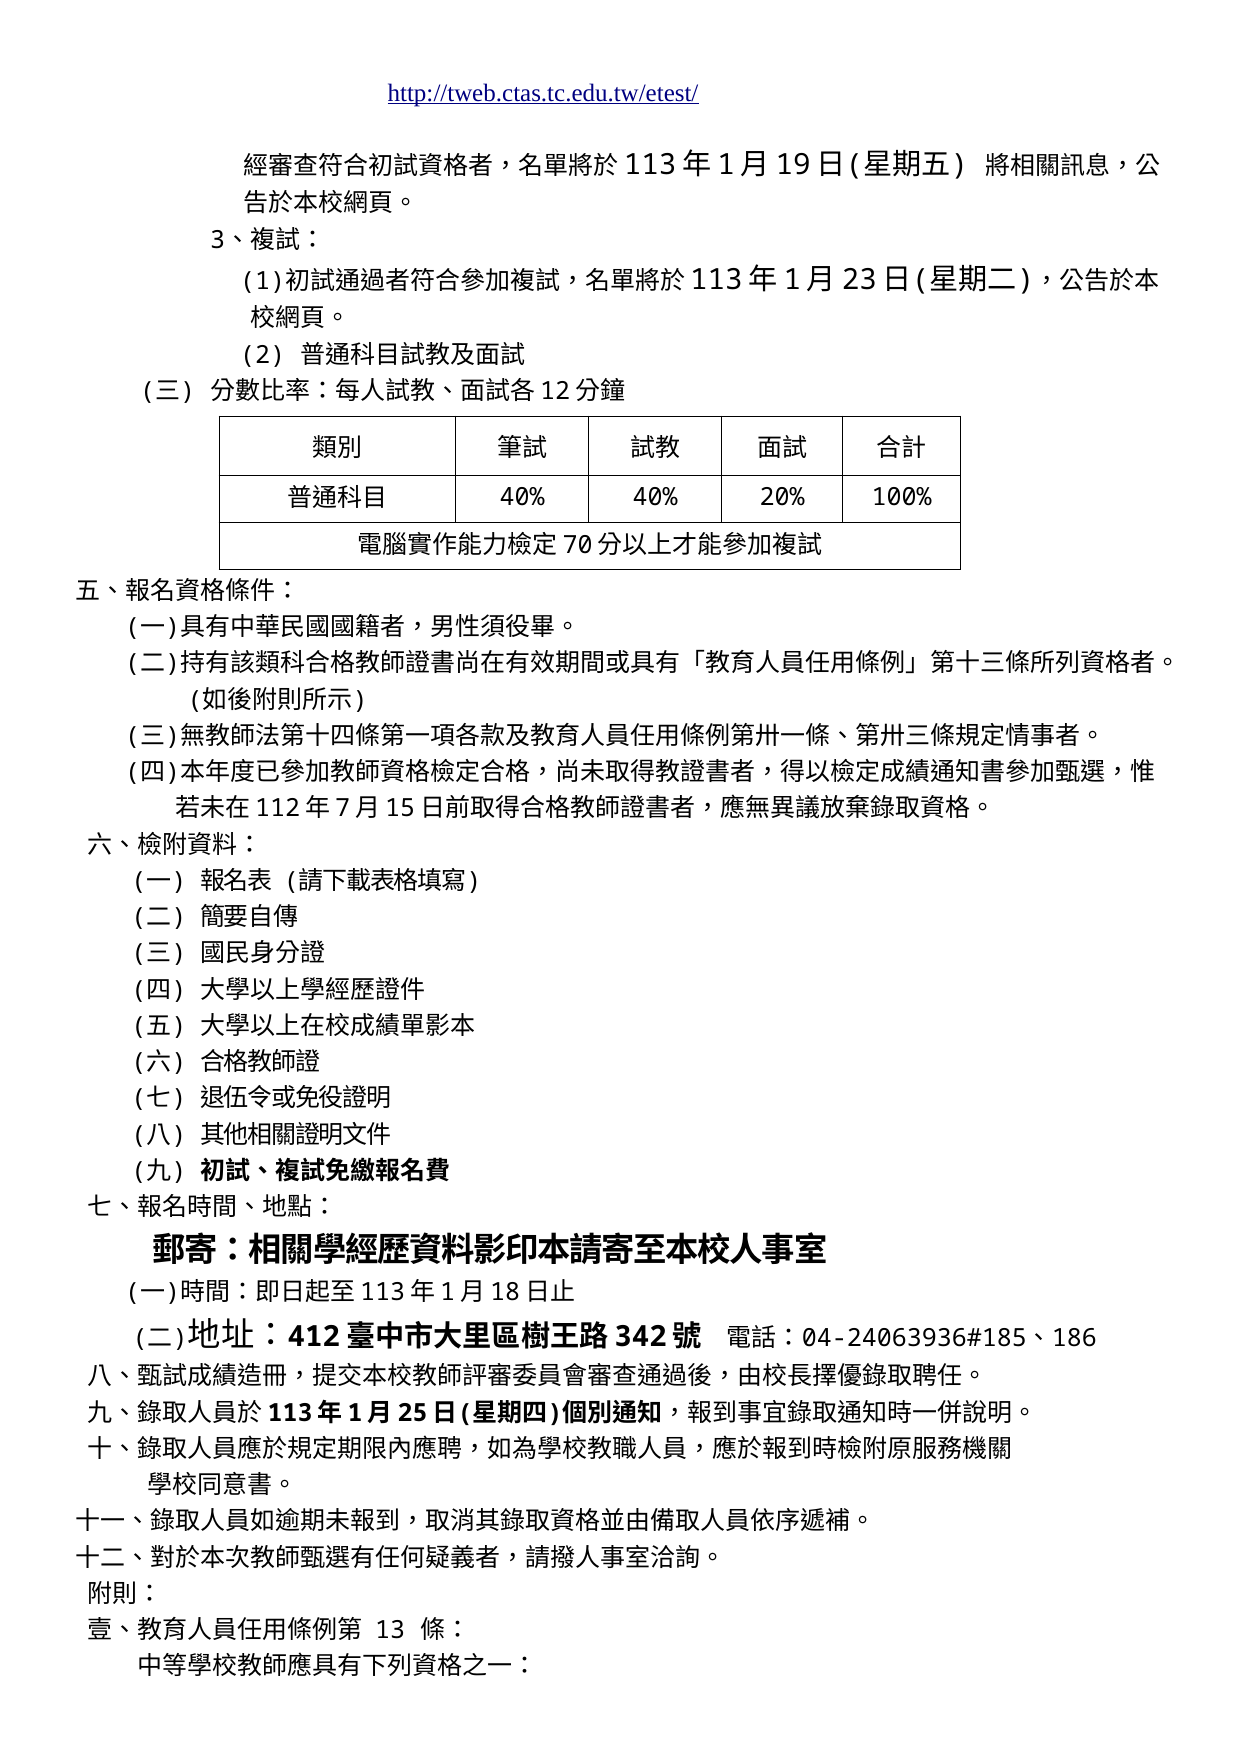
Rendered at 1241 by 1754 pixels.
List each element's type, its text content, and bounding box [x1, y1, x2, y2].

text 壹、教育人員任用條例第 13 條： [75, 1609, 1165, 1646]
table_cell 40% [589, 476, 721, 522]
text (三) 分數比率：每人試教、面試各12分鐘 [75, 370, 1165, 407]
text 八、甄試成績造冊，提交本校教師評審委員會審查通過後，由校長擇優錄取聘任。 [75, 1356, 1165, 1392]
table_header 面試 [722, 417, 842, 475]
table_cell 普通科目 [220, 476, 455, 522]
table_header 筆試 [456, 417, 588, 475]
table_cell 100% [843, 476, 960, 522]
text 九、錄取人員於113年1月25日(星期四)個別通知，報到事宜錄取通知時一併說明。 [75, 1392, 1165, 1428]
text 郵寄：相關學經歷資料影印本請寄至本校人事室 [75, 1223, 1165, 1271]
text (二)持有該類科合格教師證書尚在有效期間或具有「教育人員任用條例」第十三條所列資格者。 (如後附則所示) [125, 643, 1165, 715]
text 中等學校教師應具有下列資格之一： [75, 1646, 1165, 1682]
text 學校同意書。 [147, 1464, 1165, 1501]
text (九) 初試、複試免繳報名費 [75, 1150, 1165, 1187]
text (二)地址：412臺中市大里區樹王路342號 電話：04-24063936#185、186 [75, 1307, 1165, 1356]
text 五、報名資格條件： [75, 570, 1165, 607]
text 附則： [75, 1573, 1165, 1609]
text 十一、錄取人員如逾期未報到，取消其錄取資格並由備取人員依序遞補。 [75, 1501, 1165, 1537]
text (七) 退伍令或免役證明 [75, 1078, 1165, 1114]
text (2) 普通科目試教及面試 [75, 334, 1165, 370]
text (一)時間：即日起至113年1月18日止 [75, 1271, 1165, 1307]
text 十二、對於本次教師甄選有任何疑義者，請撥人事室洽詢。 [75, 1537, 1165, 1573]
table_cell 電腦實作能力檢定70分以上才能參加複試 [220, 523, 960, 569]
text (四)本年度已參加教師資格檢定合格，尚未取得教證書者，得以檢定成績通知書參加甄選，惟若未在112年7月15日前取得合格教師證書者，應無異議放棄錄取資格。 [125, 752, 1165, 824]
text (一)具有中華民國國籍者，男性須役畢。 [75, 607, 1165, 643]
table_header 試教 [589, 417, 721, 475]
text (六) 合格教師證 [75, 1042, 1165, 1078]
text 十、錄取人員應於規定期限內應聘，如為學校教職人員，應於報到時檢附原服務機關 [75, 1428, 1165, 1464]
table_header 合計 [843, 417, 960, 475]
text (1)初試通過者符合參加複試，名單將於113年1月23日(星期二)，公告於本校網頁。 [75, 255, 1165, 334]
table_cell 40% [456, 476, 588, 522]
text (一) 報名表 (請下載表格填寫) [75, 860, 1165, 897]
text (四) 大學以上學經歷證件 [75, 969, 1165, 1005]
table_cell 20% [722, 476, 842, 522]
text 經審查符合初試資格者，名單將於113年1月19日(星期五) 將相關訊息，公告於本校網頁。 [244, 141, 1165, 219]
text 六、檢附資料： [75, 824, 1165, 860]
text http://tweb.ctas.tc.edu.tw/etest/ [75, 78, 1165, 106]
text 七、報名時間、地點： [75, 1187, 1165, 1223]
text 3、複試： [75, 219, 1165, 255]
table_header 類別 [220, 417, 455, 475]
text (八) 其他相關證明文件 [75, 1114, 1165, 1150]
text (三)無教師法第十四條第一項各款及教育人員任用條例第卅一條、第卅三條規定情事者。 [125, 715, 1165, 752]
text (五) 大學以上在校成績單影本 [75, 1005, 1165, 1042]
text (二) 簡要自傳 [75, 897, 1165, 933]
text (三) 國民身分證 [75, 933, 1165, 969]
